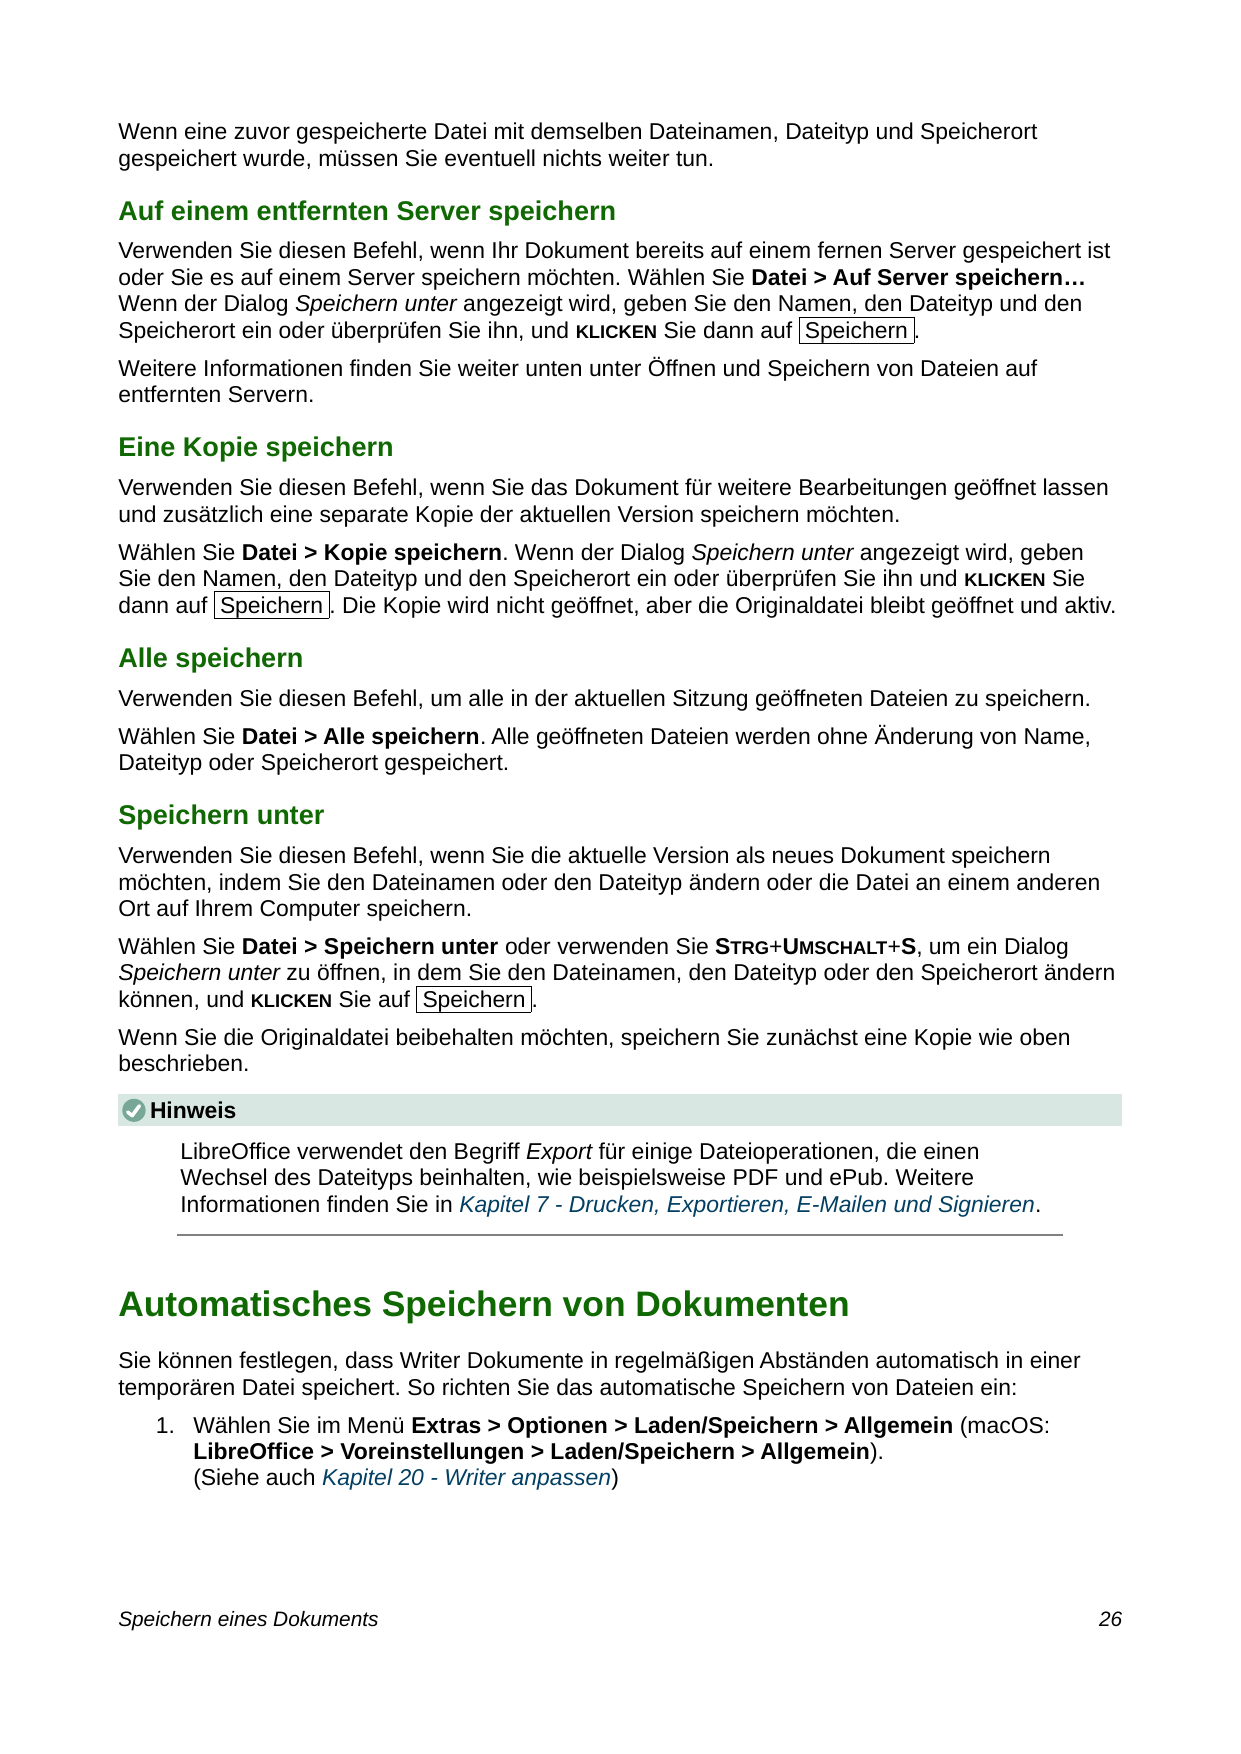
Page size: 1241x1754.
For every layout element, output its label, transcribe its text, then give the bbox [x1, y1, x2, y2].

list Wählen Sie im Menü Extras > Optionen > Laden/Speichern > Allgemein (macOS: LibreOffice > Voreinstellungen > Laden/Speichern > Allgemein). (Siehe auch Kapitel 20 - Writer anpassen) [156, 1412, 1122, 1491]
subtitle Alle speichern [118, 642, 1122, 673]
text Wählen Sie Datei > Kopie speichern. Wenn der Dialog Speichern unter angezeigt wird, geben Sie den Namen, den Dateityp und den Speicherort ein oder überprüfen Sie ihn und klicken Sie dann auf Speichern. Die Kopie wird nicht geöffnet, aber die Originaldatei bleibt geöffnet und aktiv. [118, 539, 1122, 618]
text Verwenden Sie diesen Befehl, wenn Sie die aktuelle Version als neues Dokument speichern möchten, indem Sie den Dateinamen oder den Dateityp ändern oder die Datei an einem anderen Ort auf Ihrem Computer speichern. [118, 842, 1122, 921]
subtitle Auf einem entfernten Server speichern [118, 194, 1122, 226]
subtitle Speichern unter [118, 799, 1122, 830]
subtitle Eine Kopie speichern [118, 431, 1122, 462]
text Weitere Informationen finden Sie weiter unten unter Öffnen und Speichern von Dateien auf entfernten Servern. [118, 355, 1122, 408]
text Verwenden Sie diesen Befehl, wenn Sie das Dokument für weitere Bearbeitungen geöffnet lassen und zusätzlich eine separate Kopie der aktuellen Version speichern möchten. [118, 474, 1122, 527]
text LibreOffice verwendet den Begriff Export für einige Dateioperationen, die einen Wechsel des Dateityps beinhalten, wie beispielsweise PDF und ePub. Weitere Informationen finden Sie in Kapitel 7 - Drucken, Exportieren, E-Mailen und Signieren. [177, 1138, 1063, 1234]
text Verwenden Sie diesen Befehl, um alle in der aktuellen Sitzung geöffneten Dateien zu speichern. [118, 685, 1122, 711]
text Wählen Sie Datei > Alle speichern. Alle geöffneten Dateien werden ohne Änderung von Name, Dateityp oder Speicherort gespeichert. [118, 723, 1122, 776]
subtitle Automatisches Speichern von Dokumenten [118, 1283, 1122, 1323]
text Wenn eine zuvor gespeicherte Datei mit demselben Dateinamen, Dateityp und Speicherort gespeichert wurde, müssen Sie eventuell nichts weiter tun. [118, 118, 1122, 171]
text Wählen Sie Datei > Speichern unter oder verwenden Sie Strg+Umschalt+S, um ein Dialog Speichern unter zu öffnen, in dem Sie den Dateinamen, den Dateityp oder den Speicherort ändern können, und klicken Sie auf Speichern. [118, 933, 1122, 1012]
text Wenn Sie die Originaldatei beibehalten möchten, speichern Sie zunächst eine Kopie wie oben beschrieben. [118, 1024, 1122, 1077]
text Verwenden Sie diesen Befehl, wenn Ihr Dokument bereits auf einem fernen Server gespeichert ist oder Sie es auf einem Server speichern möchten. Wählen Sie Datei > Auf Server speichern… Wenn der Dialog Speichern unter angezeigt wird, geben Sie den Namen, den Dateityp und den Speicherort ein oder überprüfen Sie ihn, und klicken Sie dann auf Speichern. [118, 237, 1122, 343]
text Sie können festlegen, dass Writer Dokumente in regelmäßigen Abständen automatisch in einer temporären Datei speichert. So richten Sie das automatische Speichern von Dateien ein: [118, 1347, 1122, 1400]
subtitle Hinweis [118, 1094, 1122, 1126]
